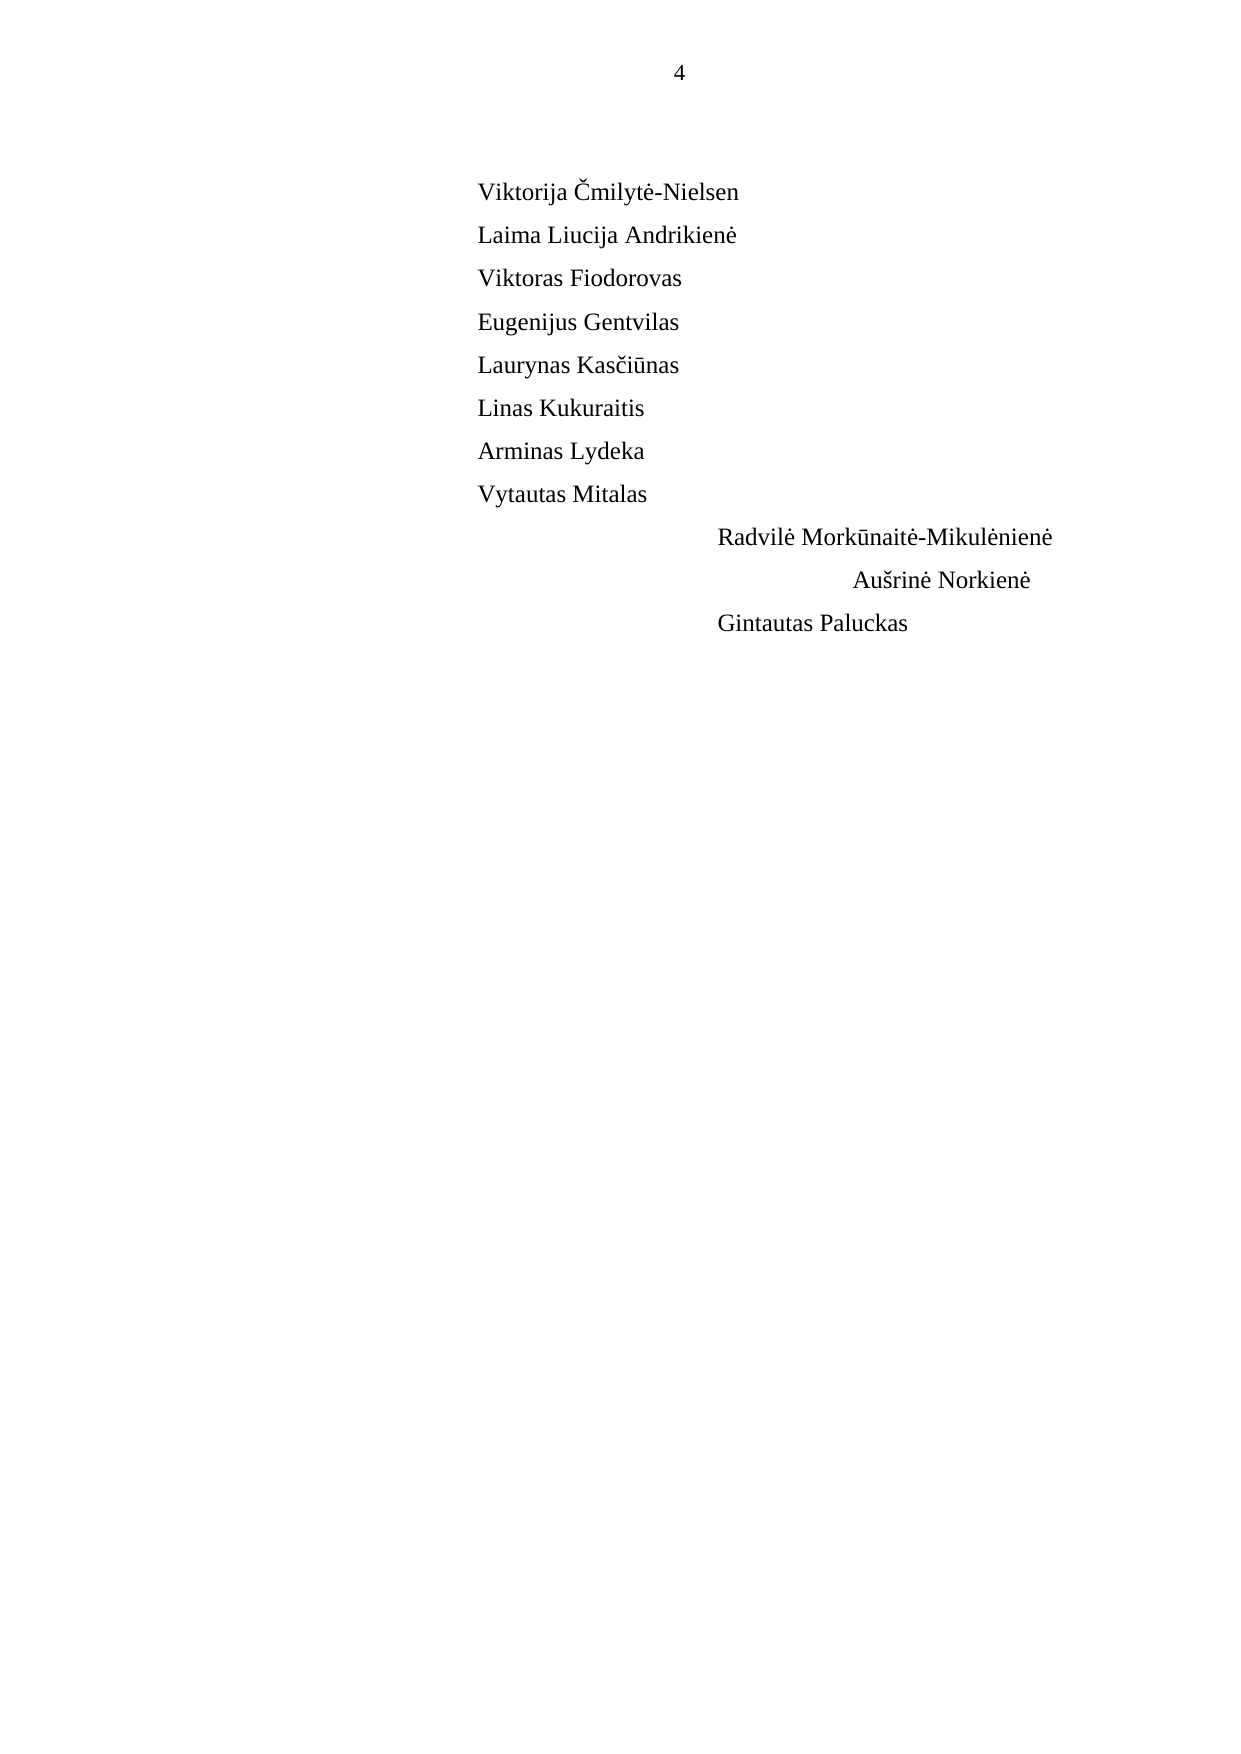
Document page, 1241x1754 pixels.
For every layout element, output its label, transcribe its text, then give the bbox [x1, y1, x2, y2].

text Radvilė Morkūnaitė-Mikulėnienė Aušrinė Norkienė [582, 522, 1181, 594]
text Vytautas Mitalas [177, 479, 1181, 508]
text Eugenijus Gentvilas [177, 307, 1181, 335]
text Linas Kukuraitis [177, 393, 1181, 422]
text Gintautas Paluckas [582, 608, 1181, 637]
text Viktoras Fiodorovas [177, 263, 1181, 292]
text Laurynas Kasčiūnas [177, 350, 1181, 378]
text Laima Liucija Andrikienė [177, 220, 1181, 249]
text Arminas Lydeka [177, 436, 1181, 465]
text Viktorija Čmilytė-Nielsen [177, 177, 1181, 206]
